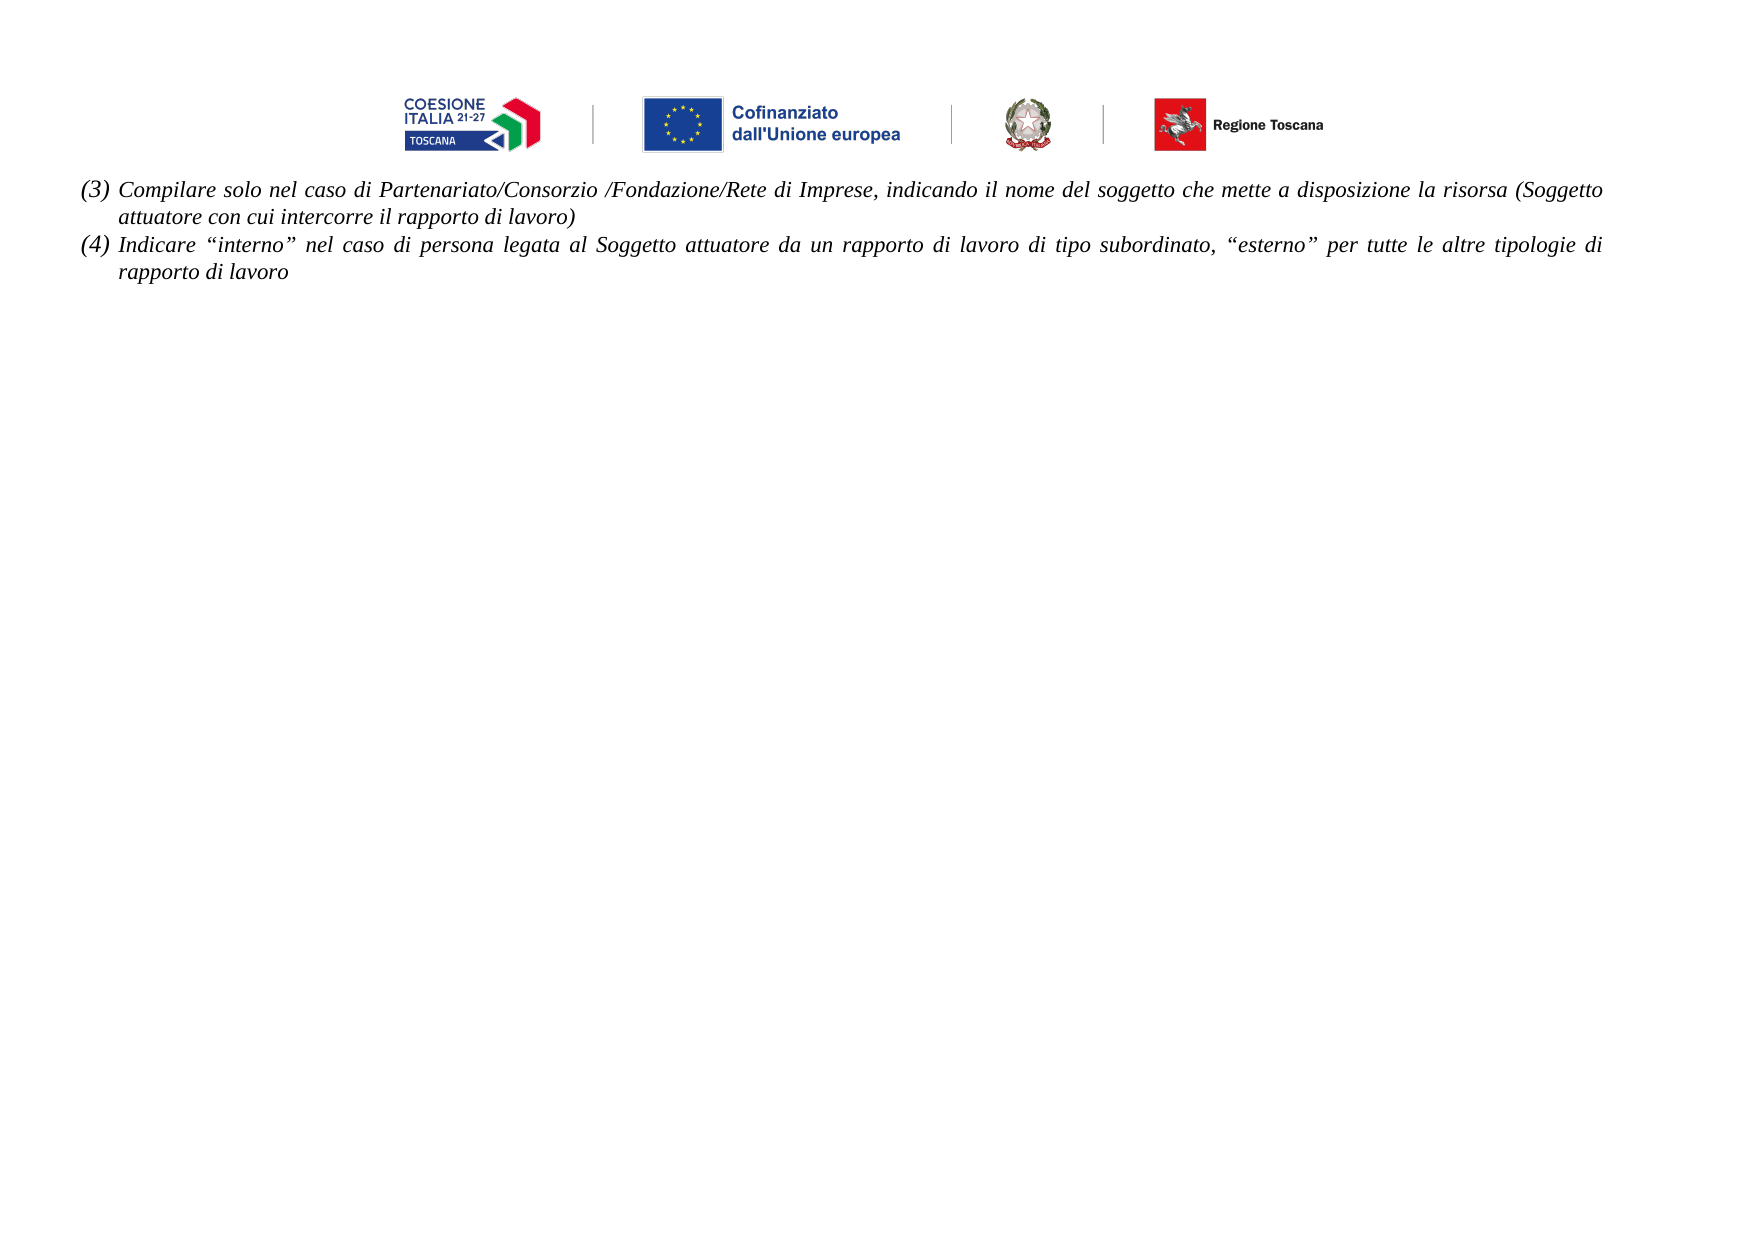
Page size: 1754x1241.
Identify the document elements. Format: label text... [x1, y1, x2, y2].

list Compilare solo nel caso di Partenariato/Consorzio /Fondazione/Rete di Imprese, indicando il nome del soggetto che mette a disposizione la risorsa (Soggetto attuatore con cui intercorre il rapporto di lavoro) [81, 174, 1606, 229]
list Indicare “interno” nel caso di persona legata al Soggetto attuatore da un rapporto di lavoro di tipo subordinato, “esterno” per tutte le altre tipologie di rapporto di lavoro [81, 229, 1606, 284]
